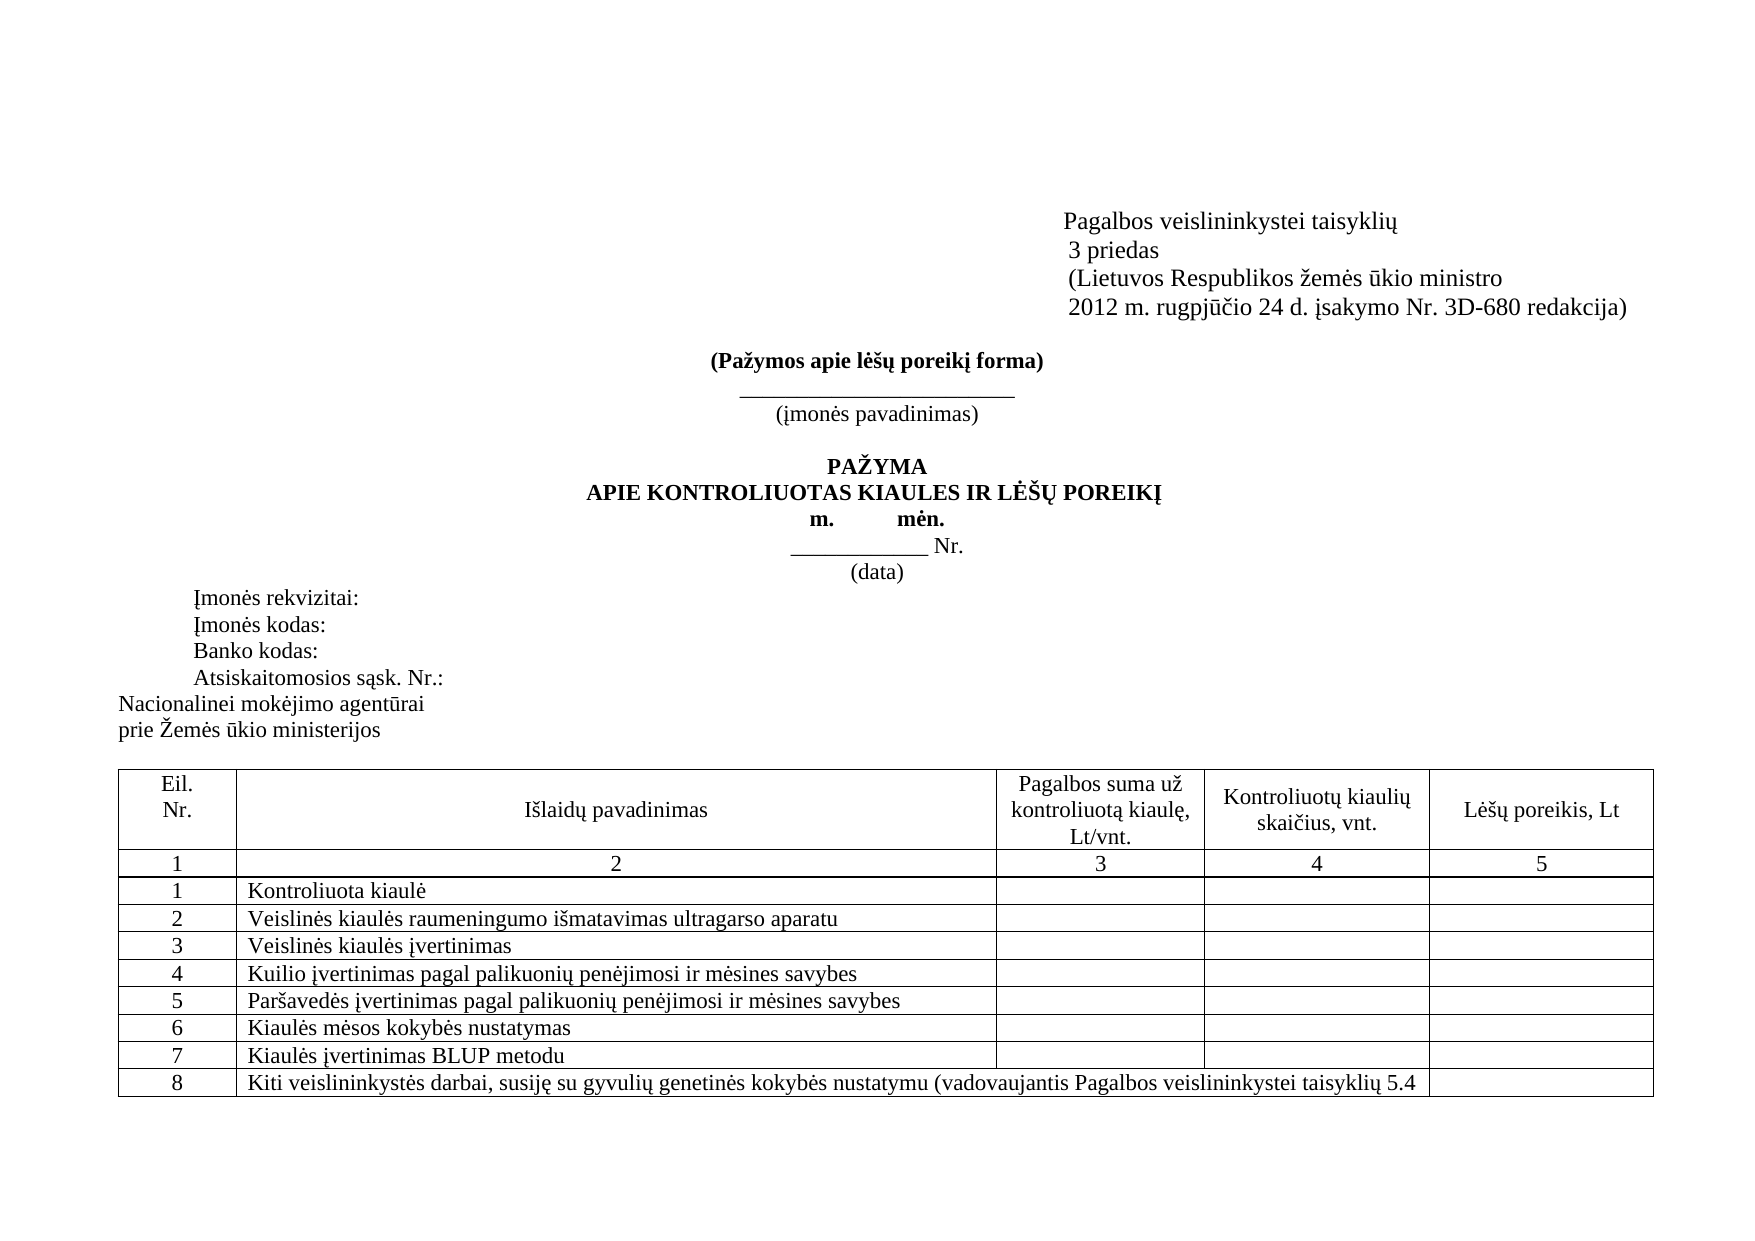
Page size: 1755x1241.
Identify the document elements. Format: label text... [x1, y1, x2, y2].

table_cell [1430, 1042, 1653, 1068]
text Nacionalinei mokėjimo agentūrai [118, 690, 1636, 716]
table_cell [1205, 878, 1429, 904]
table_cell [1205, 1015, 1429, 1041]
table_cell 1 [119, 878, 236, 904]
table_cell [1205, 960, 1429, 986]
table_cell 4 [119, 960, 236, 986]
text 3 priedas [1068, 235, 1636, 263]
table_cell [1205, 1042, 1429, 1068]
text (data) [118, 558, 1636, 584]
table_cell [997, 878, 1204, 904]
table_cell [1430, 905, 1653, 931]
table_header Pagalbos suma už kontroliuotą kiaulę, Lt/vnt. [997, 770, 1204, 849]
table_cell [997, 1015, 1204, 1041]
table_cell Kuilio įvertinimas pagal palikuonių penėjimosi ir mėsines savybes [237, 960, 996, 986]
table_header Išlaidų pavadinimas [237, 770, 996, 849]
table_cell Kiaulės mėsos kokybės nustatymas [237, 1015, 996, 1041]
text PAŽYMA [118, 453, 1636, 479]
table_cell 1 [119, 850, 236, 876]
table_cell [1430, 987, 1653, 1013]
table_cell 7 [119, 1042, 236, 1068]
table_cell [997, 1042, 1204, 1068]
text Atsiskaitomosios sąsk. Nr.: [118, 663, 1636, 690]
table_header Eil. Nr. [119, 770, 236, 849]
table_cell [1430, 1015, 1653, 1041]
table_cell [1205, 987, 1429, 1013]
text Pagalbos veislininkystei taisyklių [118, 206, 1636, 235]
table_header Lėšų poreikis, Lt [1430, 770, 1653, 849]
text ________________________ [118, 374, 1636, 400]
table_cell [1430, 1069, 1653, 1096]
table_cell [997, 905, 1204, 931]
table_cell Paršavedės įvertinimas pagal palikuonių penėjimosi ir mėsines savybes [237, 987, 996, 1013]
table_cell 3 [997, 850, 1204, 876]
table_cell 3 [119, 932, 236, 959]
table_cell 5 [1430, 850, 1653, 876]
table_cell 2 [119, 905, 236, 931]
text (įmonės pavadinimas) [118, 400, 1636, 426]
text Įmonės kodas: [118, 611, 1636, 637]
table_cell Kiti veislininkystės darbai, susiję su gyvulių genetinės kokybės nustatymu (vadovaujantis Pagalbos veislininkystei taisyklių 5.4 [237, 1069, 1429, 1096]
table_cell [1205, 932, 1429, 959]
text Įmonės rekvizitai: [118, 584, 1636, 611]
table_cell [997, 960, 1204, 986]
text m. mėn. [118, 505, 1636, 532]
text Banko kodas: [118, 637, 1636, 663]
text ____________ Nr. [118, 532, 1636, 558]
table_cell [1430, 960, 1653, 986]
text (Pažymos apie lėšų poreikį forma) [118, 347, 1636, 374]
table_cell Kiaulės įvertinimas BLUP metodu [237, 1042, 996, 1068]
table_cell 6 [119, 1015, 236, 1041]
table_cell Veislinės kiaulės įvertinimas [237, 932, 996, 959]
table_cell 2 [237, 850, 996, 876]
table_cell 4 [1205, 850, 1429, 876]
text APIE KONTROLIUOTAS KIAULES IR LĖŠŲ POREIKĮ [118, 479, 1636, 505]
text prie Žemės ūkio ministerijos [118, 716, 1636, 743]
text (Lietuvos Respublikos žemės ūkio ministro [1068, 263, 1636, 292]
table_cell 5 [119, 987, 236, 1013]
table_header Kontroliuotų kiaulių skaičius, vnt. [1205, 770, 1429, 849]
table_cell 8 [119, 1069, 236, 1096]
table_cell [997, 932, 1204, 959]
table_cell [1205, 905, 1429, 931]
table_cell [1430, 932, 1653, 959]
table_cell [997, 987, 1204, 1013]
table_cell [1430, 878, 1653, 904]
table_cell Kontroliuota kiaulė [237, 878, 996, 904]
table_cell Veislinės kiaulės raumeningumo išmatavimas ultragarso aparatu [237, 905, 996, 931]
text 2012 m. rugpjūčio 24 d. įsakymo Nr. 3D-680 redakcija) [1068, 292, 1636, 321]
